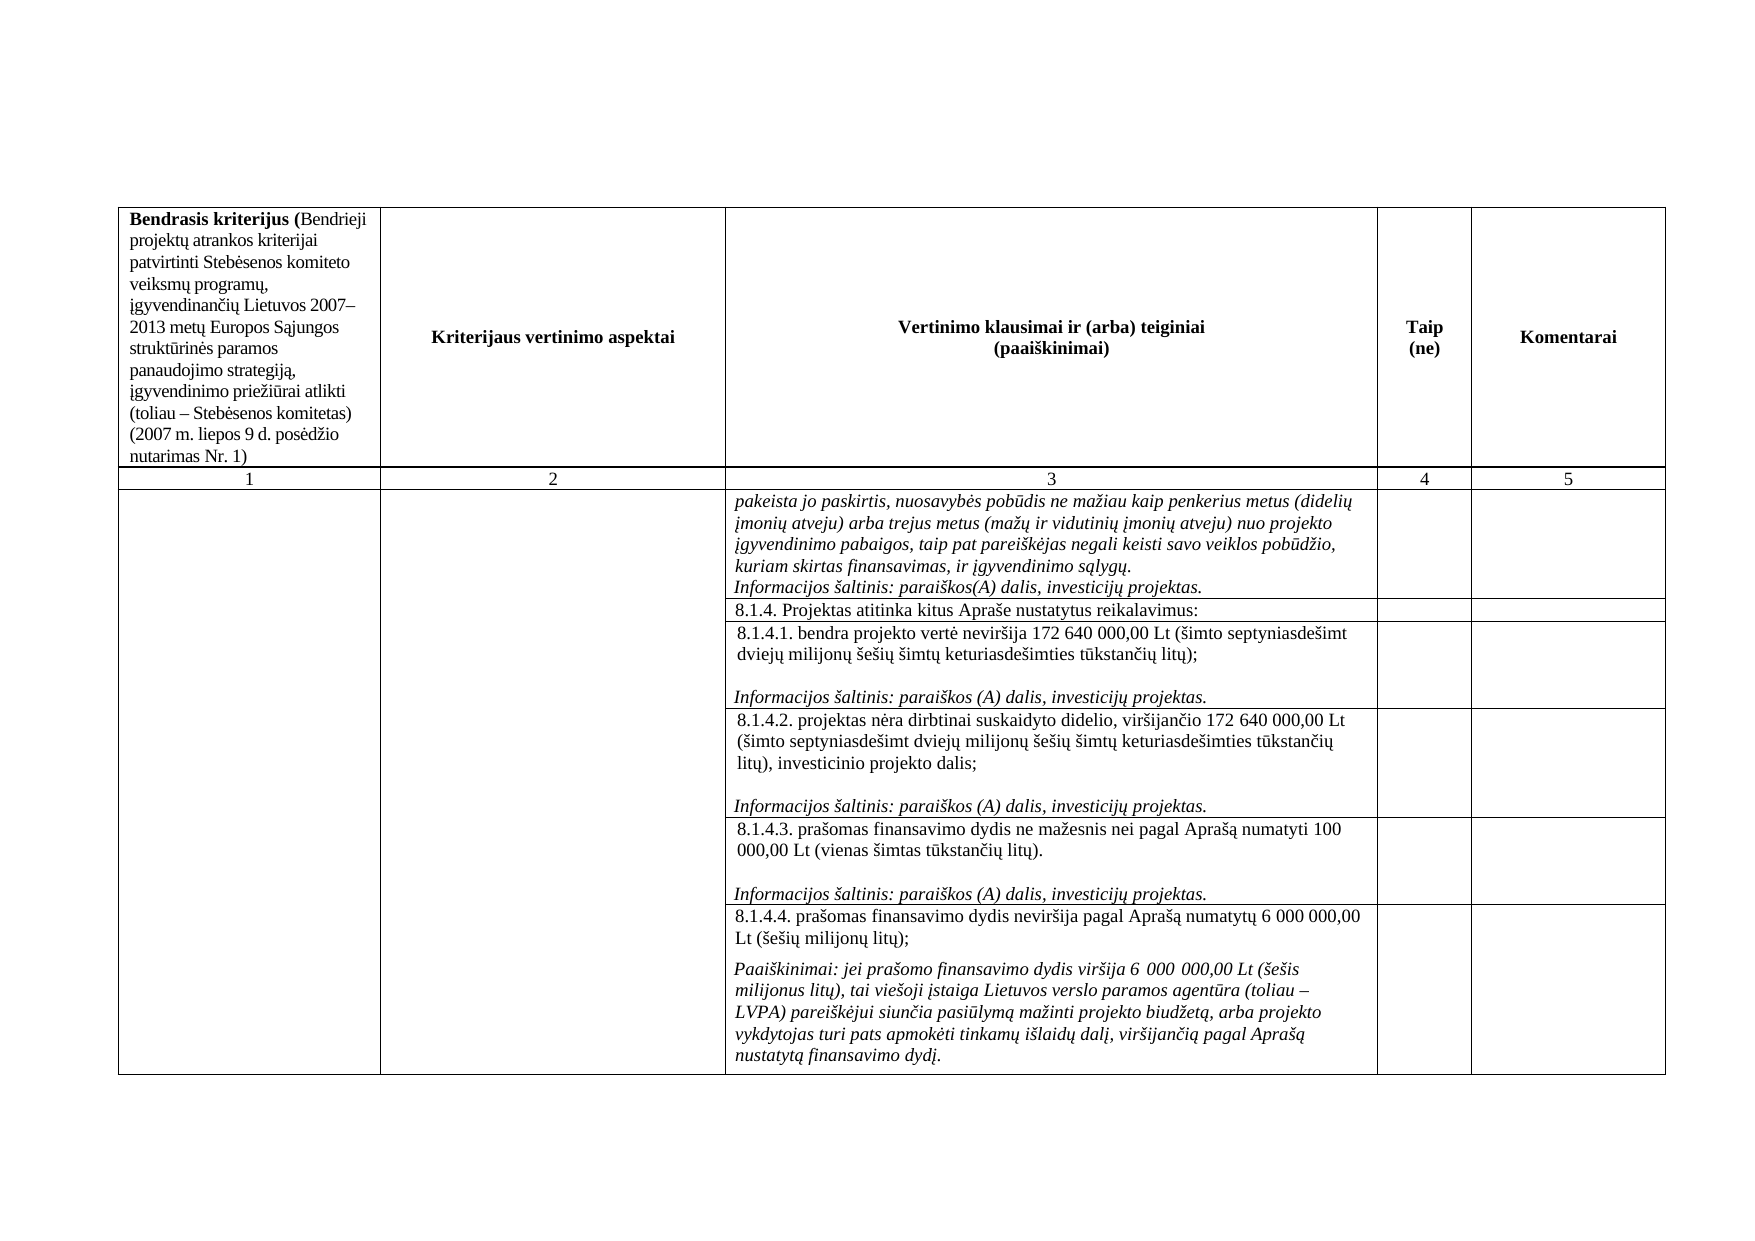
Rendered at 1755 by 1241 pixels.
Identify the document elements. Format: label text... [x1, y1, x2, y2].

table_cell [381, 490, 725, 1074]
table_cell [1472, 818, 1665, 904]
table_cell 2 [381, 468, 725, 489]
table_cell [119, 490, 380, 1074]
table_header Taip (ne) [1378, 208, 1471, 466]
table_cell [1378, 622, 1471, 708]
table_header Vertinimo klausimai ir (arba) teiginiai (paaiškinimai) [726, 208, 1377, 466]
table_cell [1378, 818, 1471, 904]
table_cell pakeista jo paskirtis, nuosavybės pobūdis ne mažiau kaip penkerius metus (didelių įmonių atveju) arba trejus metus (mažų ir vidutinių įmonių atveju) nuo projekto įgyvendinimo pabaigos, taip pat pareiškėjas negali keisti savo veiklos pobūdžio, kuriam skirtas finansavimas, ir įgyvendinimo sąlygų. Informacijos šaltinis: paraiškos(A) dalis, investicijų projektas. [726, 490, 1377, 598]
table_cell [1472, 599, 1665, 621]
table_cell [1472, 490, 1665, 598]
table_cell 1 [119, 468, 380, 489]
table_cell [1378, 599, 1471, 621]
table_cell [1472, 905, 1665, 1074]
table_cell 5 [1472, 468, 1665, 489]
table_header Bendrasis kriterijus (Bendrieji projektų atrankos kriterijai patvirtinti Stebėsenos komiteto veiksmų programų, įgyvendinančių Lietuvos 2007–2013 metų Europos Sąjungos struktūrinės paramos panaudojimo strategiją, įgyvendinimo priežiūrai atlikti (toliau – Stebėsenos komitetas) (2007 m. liepos 9 d. posėdžio nutarimas Nr. 1) [119, 208, 380, 466]
table_cell 4 [1378, 468, 1471, 489]
table_cell [1472, 709, 1665, 817]
table_cell 3 [726, 468, 1377, 489]
table_cell 8.1.4. Projektas atitinka kitus Apraše nustatytus reikalavimus: [726, 599, 1377, 621]
table_cell [1378, 905, 1471, 1074]
table_cell [1378, 709, 1471, 817]
table_cell 8.1.4.2. projektas nėra dirbtinai suskaidyto didelio, viršijančio 172 640 000,00 Lt (šimto septyniasdešimt dviejų milijonų šešių šimtų keturiasdešimties tūkstančių litų), investicinio projekto dalis; Informacijos šaltinis: paraiškos (A) dalis, investicijų projektas. [726, 709, 1377, 817]
table_cell 8.1.4.3. prašomas finansavimo dydis ne mažesnis nei pagal Aprašą numatyti 100 000,00 Lt (vienas šimtas tūkstančių litų). Informacijos šaltinis: paraiškos (A) dalis, investicijų projektas. [726, 818, 1377, 904]
table_cell [1472, 622, 1665, 708]
table_header Kriterijaus vertinimo aspektai [381, 208, 725, 466]
table_header Komentarai [1472, 208, 1665, 466]
table_cell [1378, 490, 1471, 598]
table_cell 8.1.4.4. prašomas finansavimo dydis neviršija pagal Aprašą numatytų 6 000 000,00 Lt (šešių milijonų litų); Paaiškinimai: jei prašomo finansavimo dydis viršija 6 000 000,00 Lt (šešis milijonus litų), tai viešoji įstaiga Lietuvos verslo paramos agentūra (toliau – LVPA) pareiškėjui siunčia pasiūlymą mažinti projekto biudžetą, arba projekto vykdytojas turi pats apmokėti tinkamų išlaidų dalį, viršijančią pagal Aprašą nustatytą finansavimo dydį. [726, 905, 1377, 1074]
table_cell 8.1.4.1. bendra projekto vertė neviršija 172 640 000,00 Lt (šimto septyniasdešimt dviejų milijonų šešių šimtų keturiasdešimties tūkstančių litų); Informacijos šaltinis: paraiškos (A) dalis, investicijų projektas. [726, 622, 1377, 708]
